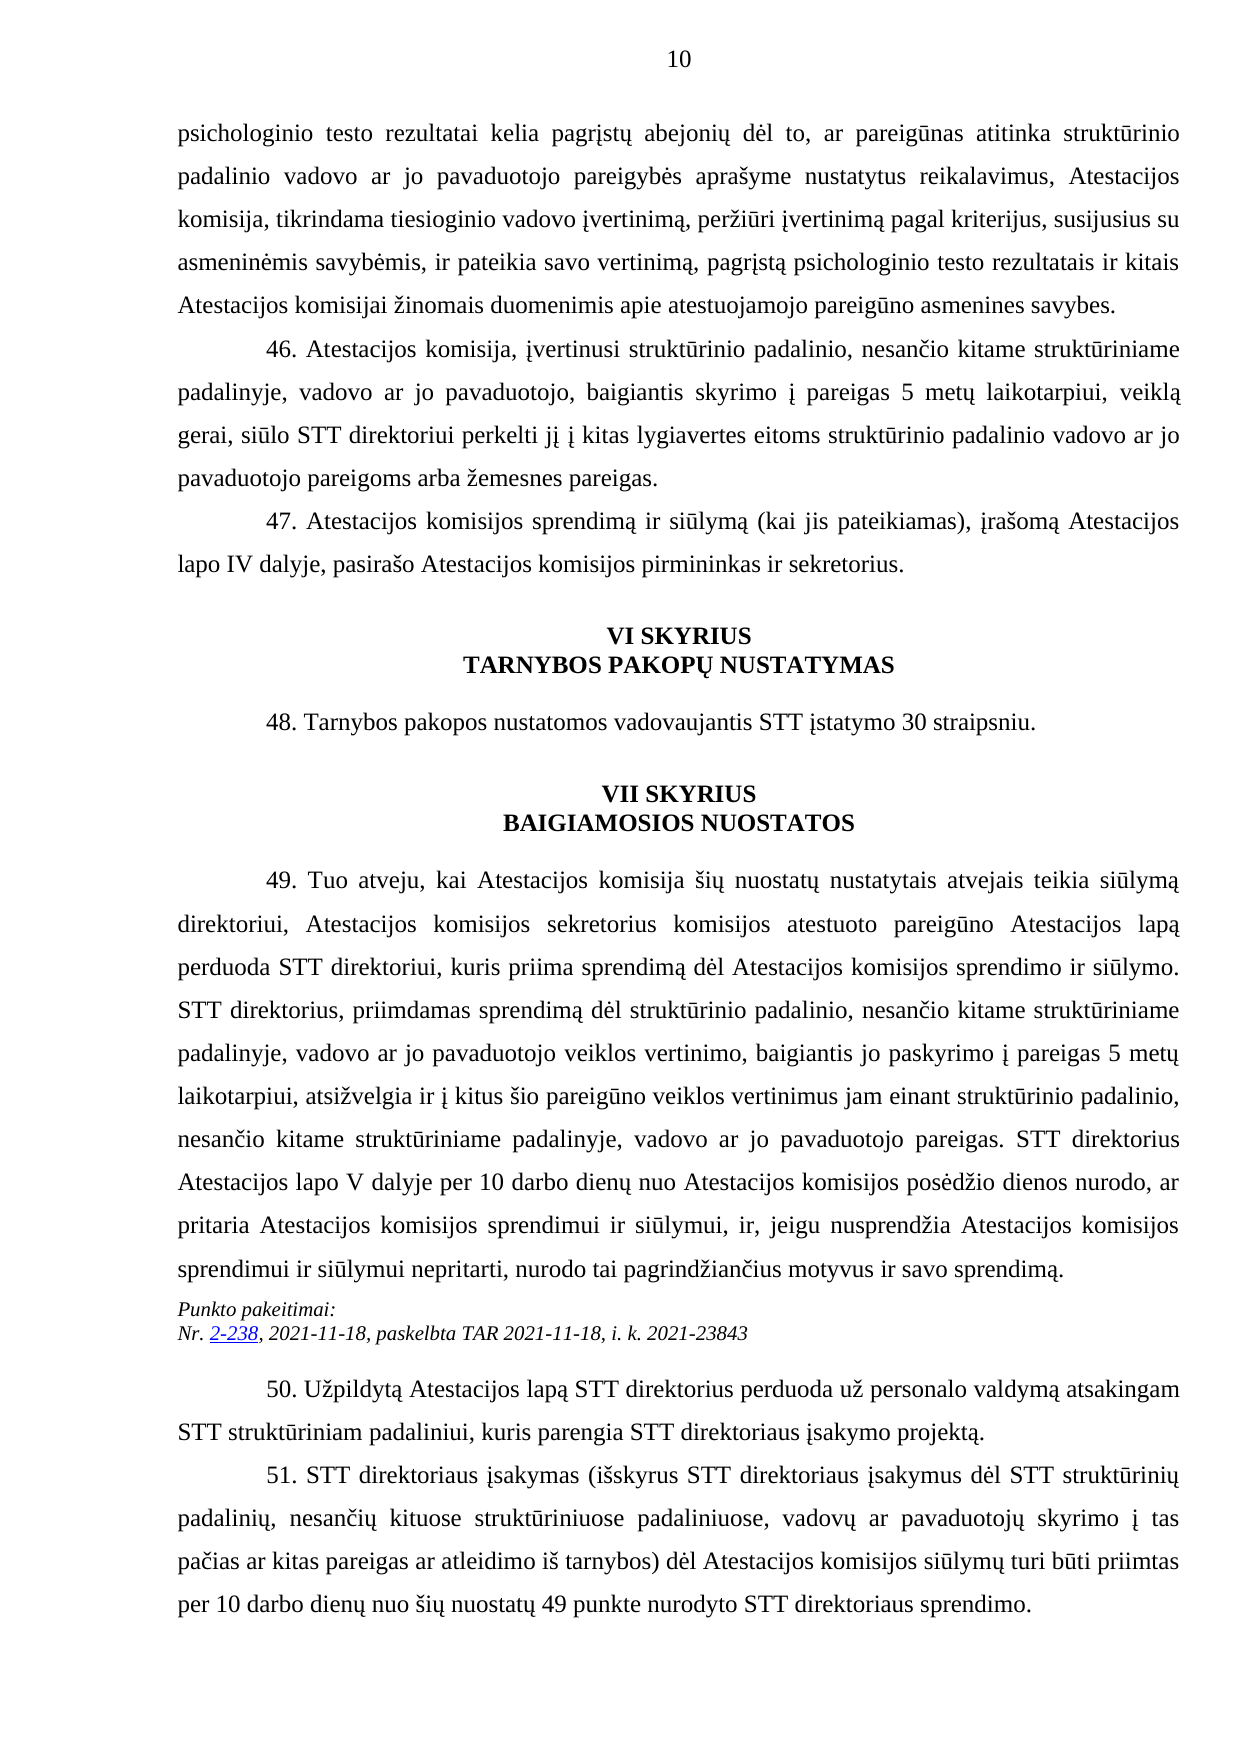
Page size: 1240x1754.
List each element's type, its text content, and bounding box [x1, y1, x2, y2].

text 48. Tarnybos pakopos nustatomos vadovaujantis STT įstatymo 30 straipsniu. [177, 707, 1181, 736]
text VII SKYRIUS [177, 779, 1181, 808]
text BAIGIAMOSIOS NUOSTATOS [177, 808, 1181, 837]
text 46. Atestacijos komisija, įvertinusi struktūrinio padalinio, nesančio kitame struktūriniame padalinyje, vadovo ar jo pavaduotojo, baigiantis skyrimo į pareigas 5 metų laikotarpiui, veiklą gerai, siūlo STT direktoriui perkelti jį į kitas lygiavertes eitoms struktūrinio padalinio vadovo ar jo pavaduotojo pareigoms arba žemesnes pareigas. [177, 334, 1181, 492]
text 49. Tuo atveju, kai Atestacijos komisija šių nuostatų nustatytais atvejais teikia siūlymą direktoriui, Atestacijos komisijos sekretorius komisijos atestuoto pareigūno Atestacijos lapą perduoda STT direktoriui, kuris priima sprendimą dėl Atestacijos komisijos sprendimo ir siūlymo. STT direktorius, priimdamas sprendimą dėl struktūrinio padalinio, nesančio kitame struktūriniame padalinyje, vadovo ar jo pavaduotojo veiklos vertinimo, baigiantis jo paskyrimo į pareigas 5 metų laikotarpiui, atsižvelgia ir į kitus šio pareigūno veiklos vertinimus jam einant struktūrinio padalinio, nesančio kitame struktūriniame padalinyje, vadovo ar jo pavaduotojo pareigas. STT direktorius Atestacijos lapo V dalyje per 10 darbo dienų nuo Atestacijos komisijos posėdžio dienos nurodo, ar pritaria Atestacijos komisijos sprendimui ir siūlymui, ir, jeigu nusprendžia Atestacijos komisijos sprendimui ir siūlymui nepritarti, nurodo tai pagrindžiančius motyvus ir savo sprendimą. [177, 866, 1181, 1282]
text 51. STT direktoriaus įsakymas (išskyrus STT direktoriaus įsakymus dėl STT struktūrinių padalinių, nesančių kituose struktūriniuose padaliniuose, vadovų ar pavaduotojų skyrimo į tas pačias ar kitas pareigas ar atleidimo iš tarnybos) dėl Atestacijos komisijos siūlymų turi būti priimtas per 10 darbo dienų nuo šių nuostatų 49 punkte nurodyto STT direktoriaus sprendimo. [177, 1460, 1181, 1618]
text psichologinio testo rezultatai kelia pagrįstų abejonių dėl to, ar pareigūnas atitinka struktūrinio padalinio vadovo ar jo pavaduotojo pareigybės aprašyme nustatytus reikalavimus, Atestacijos komisija, tikrindama tiesioginio vadovo įvertinimą, peržiūri įvertinimą pagal kriterijus, susijusius su asmeninėmis savybėmis, ir pateikia savo vertinimą, pagrįstą psichologinio testo rezultatais ir kitais Atestacijos komisijai žinomais duomenimis apie atestuojamojo pareigūno asmenines savybes. [177, 118, 1181, 319]
text 50. Užpildytą Atestacijos lapą STT direktorius perduoda už personalo valdymą atsakingam STT struktūriniam padaliniui, kuris parengia STT direktoriaus įsakymo projektą. [177, 1374, 1181, 1446]
text VI SKYRIUS [177, 621, 1181, 650]
text Punkto pakeitimai: [177, 1297, 1181, 1321]
text 47. Atestacijos komisijos sprendimą ir siūlymą (kai jis pateikiamas), įrašomą Atestacijos lapo IV dalyje, pasirašo Atestacijos komisijos pirmininkas ir sekretorius. [177, 506, 1181, 578]
text Nr. 2-238, 2021-11-18, paskelbta TAR 2021-11-18, i. k. 2021-23843 [177, 1321, 1181, 1345]
text TARNYBOS PAKOPŲ NUSTATYMAS [177, 650, 1181, 679]
